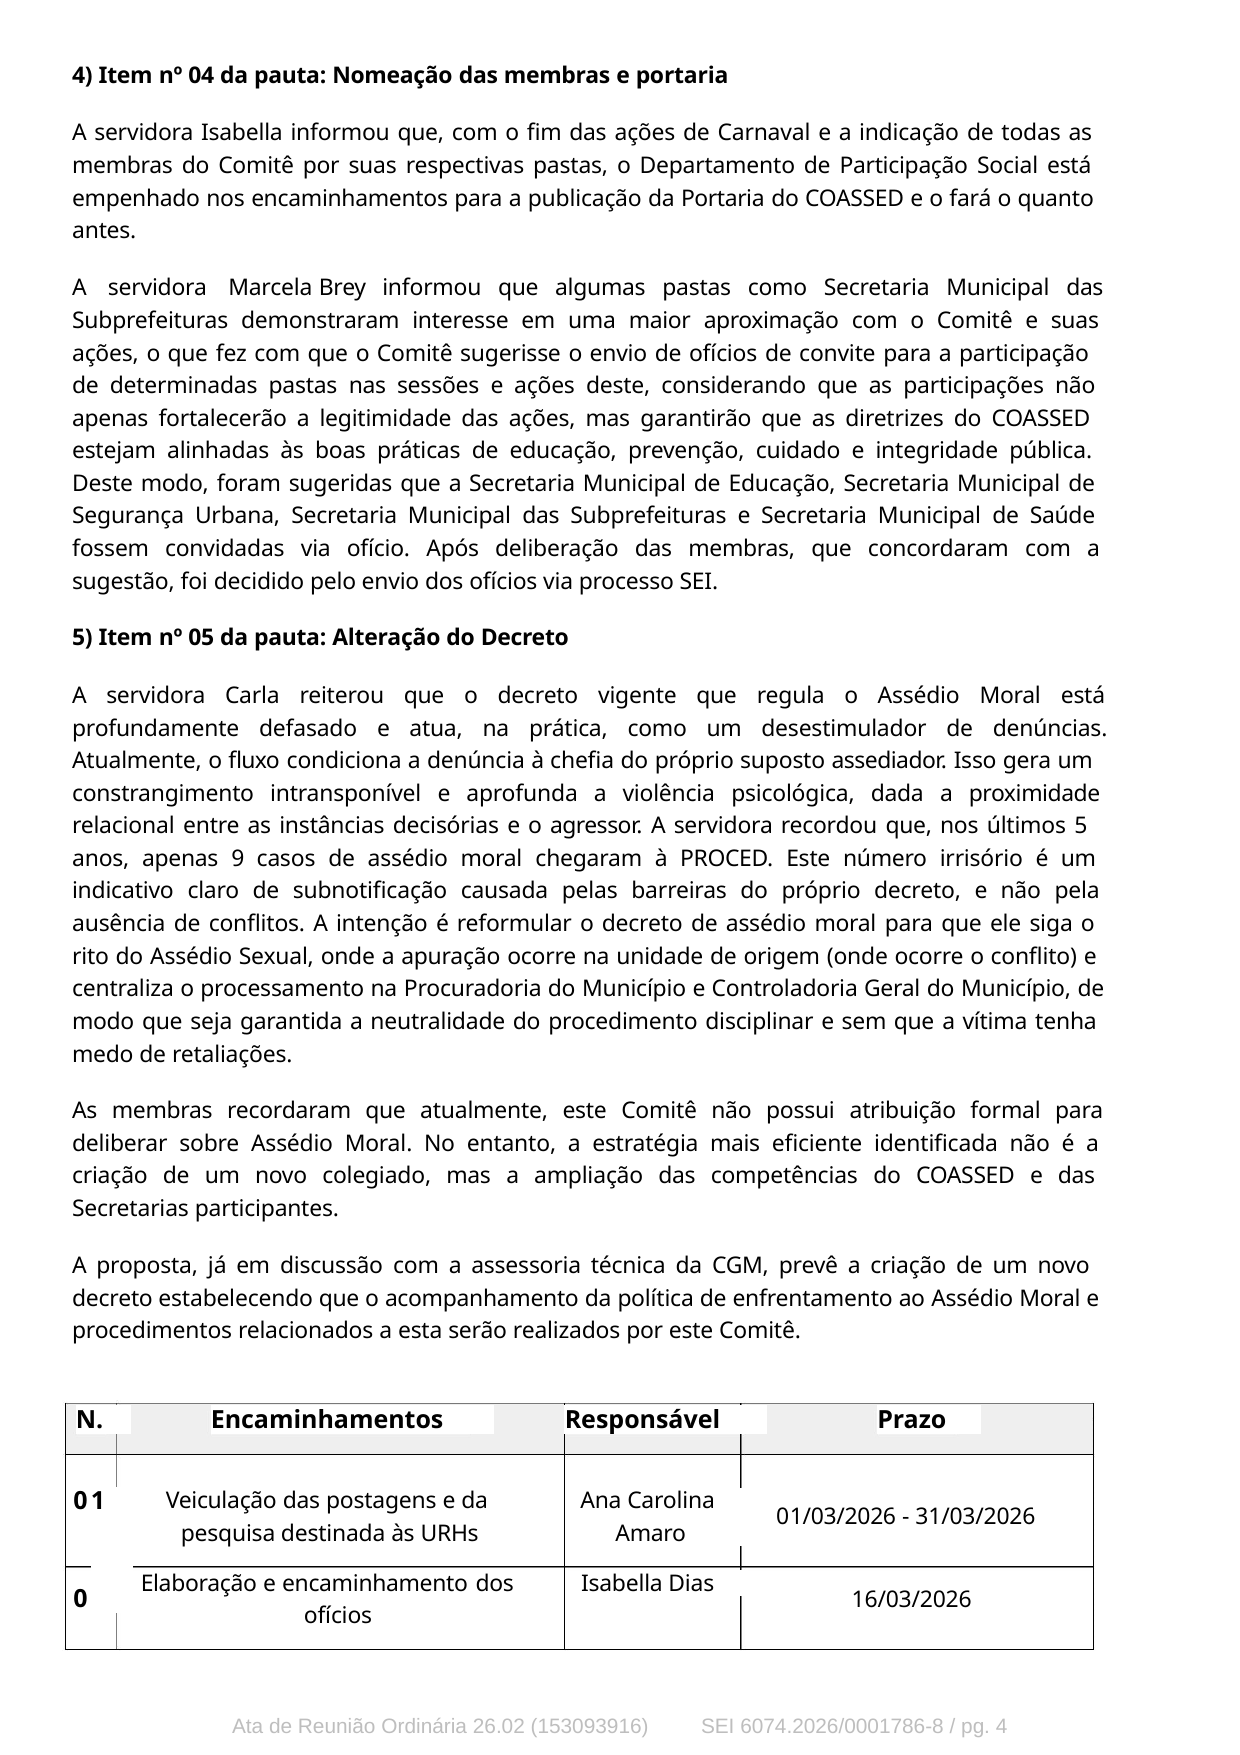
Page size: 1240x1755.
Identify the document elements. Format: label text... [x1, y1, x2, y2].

text deliberar sobre Assédio Moral. No entanto, a estratégia mais eﬁciente identiﬁcada não é a [72, 1130, 1192, 1156]
text 0 [776, 1504, 789, 1530]
text Elaboração e encaminhamento dos [141, 1570, 564, 1596]
text A servidora Carla reiterou que o decreto vigente que regula o Assédio Moral está [72, 682, 1193, 709]
text estejam alinhadas às boas práticas de educação, prevenção, cuidado e integridade pública. [72, 438, 1192, 464]
text indicativo claro de subnotiﬁcação causada pelas barreiras do próprio decreto, e não pela [72, 878, 1193, 904]
text 0 [73, 1487, 91, 1516]
text Subprefeituras demonstraram interesse em uma maior aproximação com o Comitê e suas [72, 307, 1192, 334]
text empenhado nos encaminhamentos para a publicação da Portaria do COASSED e o fará o quanto [72, 185, 1192, 211]
text A proposta, já em discussão com a assessoria técnica da CGM, prevê a criação de um novo [72, 1253, 1192, 1279]
text profundamente defasado e atua, na prática, como um desestimulador de denúncias. [72, 715, 1193, 741]
text sugestão, foi decidido pelo envio dos ofícios via processo SEI. [72, 568, 1192, 594]
text A servidora Isabella informou que, com o ﬁm das ações de Carnaval e a indicação de todas as [72, 120, 1192, 146]
text constrangimento intransponível e aprofunda a violência psicológica, dada a proximidade [72, 780, 1193, 806]
text pesquisa destinada às URHs [181, 1520, 539, 1546]
text relacional entre as instâncias decisórias e o agressor. A servidora recordou que, nos últimos 5 [72, 813, 1193, 839]
text Prazo [877, 1405, 981, 1434]
text Veiculação das postagens e da [166, 1488, 539, 1514]
text 5) Item nº 05 da pauta: Alteração do Decreto [72, 625, 667, 651]
text 4) Item nº 04 da pauta: Nomeação das membras e portaria [72, 62, 842, 88]
text Deste modo, foram sugeridas que a Secretaria Municipal de Educação, Secretaria Municipal de [72, 470, 1192, 497]
text 1 [91, 1487, 133, 1516]
text modo que seja garantida a neutralidade do procedimento disciplinar e sem que a vítima tenha [72, 1008, 1193, 1035]
text 0 [73, 1584, 116, 1613]
text ofícios [304, 1603, 564, 1629]
text ações, o que fez com que o Comitê sugerisse o envio de ofícios de convite para a participação [72, 340, 1192, 366]
text rito do Assédio Sexual, onde a apuração ocorre na unidade de origem (onde ocorre o conﬂito) e [72, 943, 1193, 969]
text A servidora Marcela Brey informou que algumas pastas como Secretaria Municipal das [72, 275, 1192, 301]
text centraliza o processamento na Procuradoria do Município e Controladoria Geral do Município, de [72, 976, 1193, 1002]
text criação de um novo colegiado, mas a ampliação das competências do COASSED e das [72, 1163, 1192, 1189]
text Ana Carolina [580, 1488, 749, 1514]
text ausência de conﬂitos. A intenção é reformular o decreto de assédio moral para que ele siga o [72, 911, 1193, 937]
text decreto estabelecendo que o acompanhamento da política de enfrentamento ao Assédio Moral e [72, 1285, 1192, 1311]
text Segurança Urbana, Secretaria Municipal das Subprefeituras e Secretaria Municipal de Saúde [72, 503, 1192, 529]
text Responsável [564, 1405, 767, 1434]
text de determinadas pastas nas sessões e ações deste, considerando que as participações não [72, 373, 1192, 399]
text procedimentos relacionados a esta serão realizados por este Comitê. [72, 1318, 1192, 1344]
text Secretarias participantes. [72, 1195, 1192, 1222]
text apenas fortalecerão a legitimidade das ações, mas garantirão que as diretrizes do COASSED [72, 405, 1192, 431]
text 16/03/2026 [851, 1586, 1006, 1613]
text SEI 6074.2026/0001786-8 / pg. 4 [701, 1714, 1033, 1738]
text antes. [72, 218, 1192, 244]
text Amaro [615, 1520, 749, 1546]
text Atualmente, o ﬂuxo condiciona a denúncia à cheﬁa do próprio suposto assediador. Isso gera um [72, 748, 1193, 774]
text Ata de Reunião Ordinária 26.02 (153093916) [232, 1714, 674, 1738]
text medo de retaliações. [72, 1041, 1193, 1067]
text anos, apenas 9 casos de assédio moral chegaram à PROCED. Este número irrisório é um [72, 845, 1193, 872]
text As membras recordaram que atualmente, este Comitê não possui atribuição formal para [72, 1097, 1192, 1124]
text 1/03/2026 - 31/03/2026 [789, 1504, 1081, 1530]
text Encaminhamentos [211, 1405, 494, 1434]
text N. [76, 1405, 131, 1434]
text Isabella Dias [581, 1570, 748, 1596]
text fossem convidadas via ofício. Após deliberação das membras, que concordaram com a [72, 536, 1192, 562]
text membras do Comitê por suas respectivas pastas, o Departamento de Participação Social está [72, 152, 1192, 179]
text 2 [116, 1584, 133, 1613]
